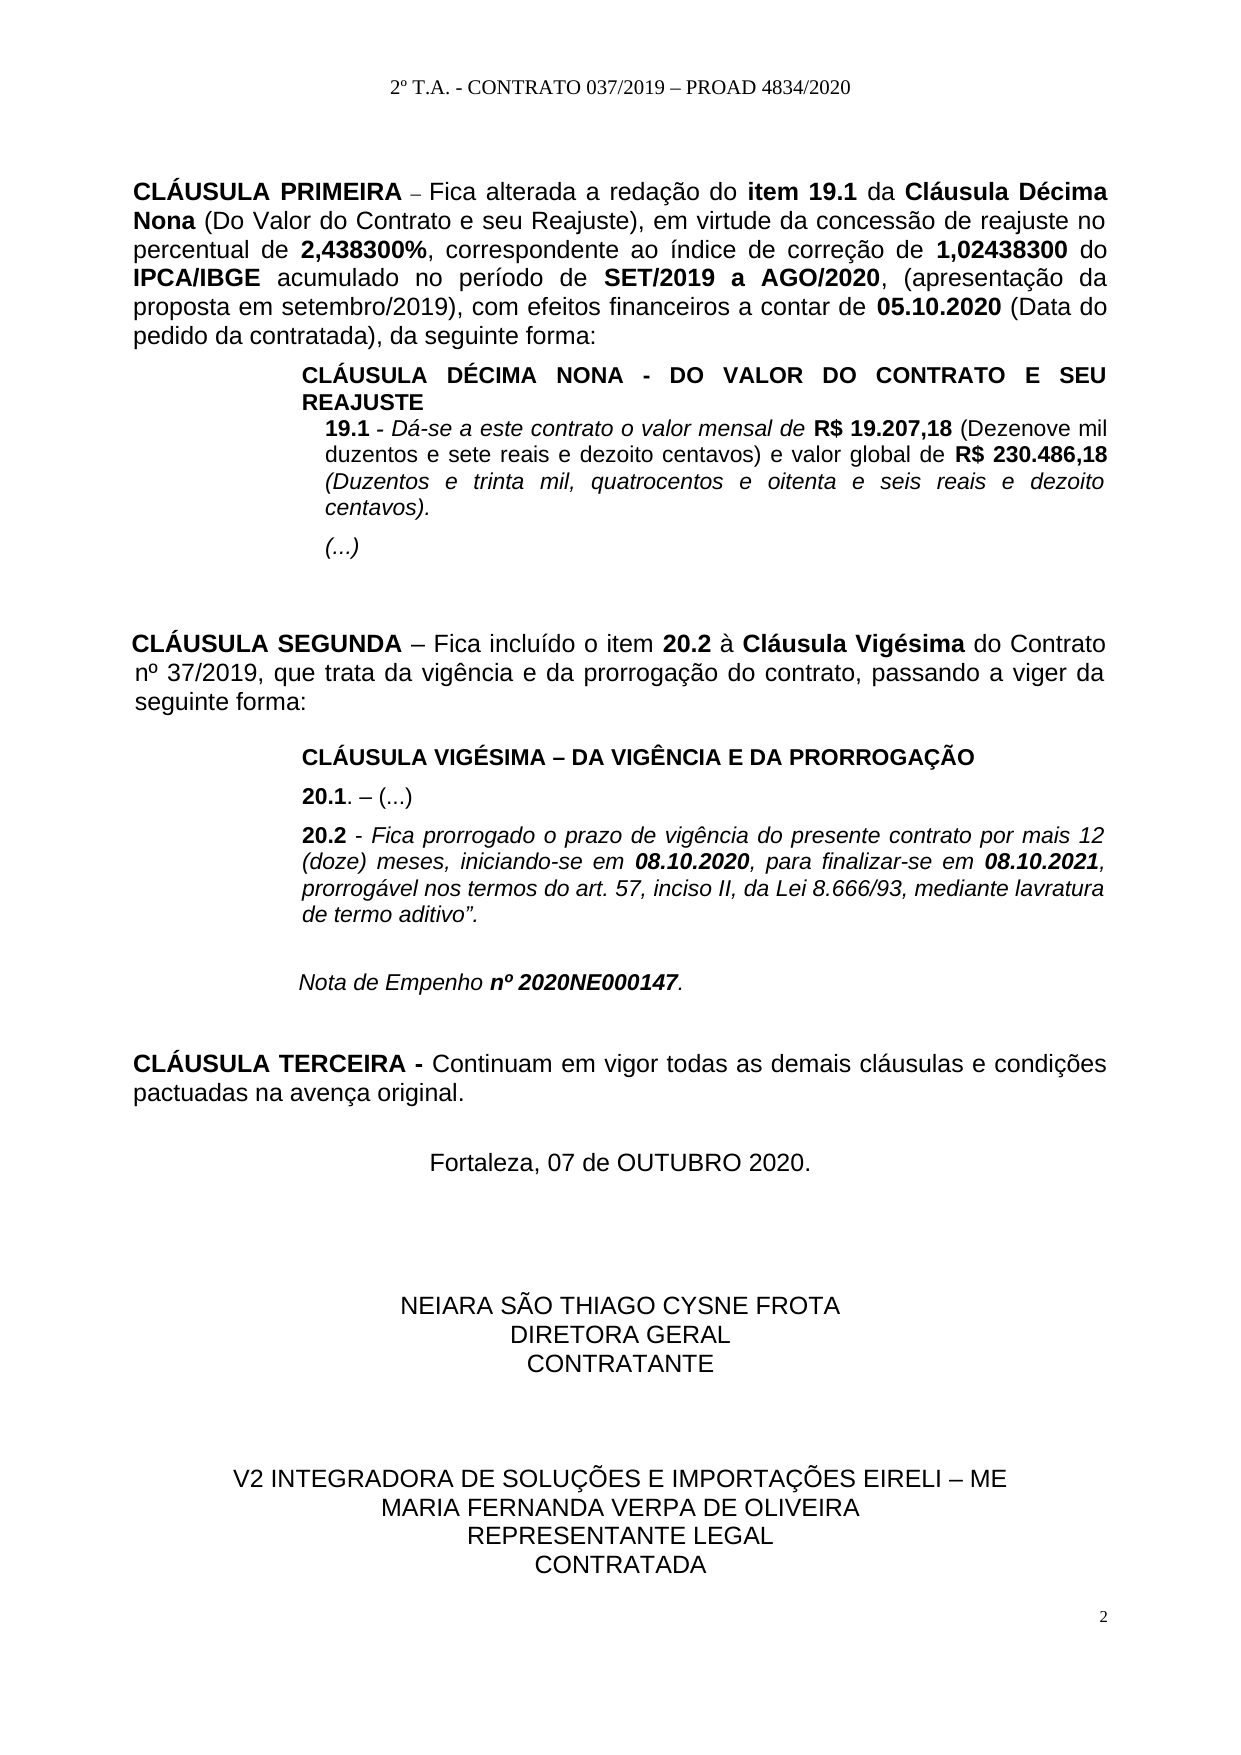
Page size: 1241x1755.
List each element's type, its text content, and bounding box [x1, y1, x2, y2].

text CLÁUSULA VIGÉSIMA – DA VIGÊNCIA E DA PRORROGAÇÃO [302, 744, 1107, 771]
text NEIARA SÃO THIAGO CYSNE FROTA [133, 1291, 1108, 1320]
text 20.1. – (...) [302, 783, 1107, 809]
text REPRESENTANTE LEGAL [133, 1521, 1108, 1550]
subtitle Fortaleza, 07 de OUTUBRO 2020. [133, 1147, 1108, 1176]
text CONTRATADA [133, 1550, 1108, 1579]
text 19.1 - Dá-se a este contrato o valor mensal de R$ 19.207,18 (Dezenove mil duzentos e sete reais e dezoito centavos) e valor global de R$ 230.486,18 (Duzentos e trinta mil, quatrocentos e oitenta e seis reais e dezoito centavos). [325, 415, 1107, 520]
text 20.2 - Fica prorrogado o prazo de vigência do presente contrato por mais 12 (doze) meses, iniciando-se em 08.10.2020, para finalizar-se em 08.10.2021, prorrogável nos termos do art. 57, inciso II, da Lei 8.666/93, mediante lavratura de termo aditivo”. [302, 822, 1107, 927]
text Nota de Empenho nº 2020NE000147. [133, 969, 1108, 995]
text V2 INTEGRADORA DE SOLUÇÕES E IMPORTAÇÕES EIRELI – ME [133, 1464, 1108, 1492]
text (...) [325, 533, 1107, 559]
text CLÁUSULA TERCEIRA - Continuam em vigor todas as demais cláusulas e condições pactuadas na avença original. [133, 1049, 1108, 1106]
text CONTRATANTE [133, 1349, 1108, 1377]
text CLÁUSULA DÉCIMA NONA - DO VALOR DO CONTRATO E SEU REAJUSTE [302, 362, 1107, 415]
text MARIA FERNANDA VERPA DE OLIVEIRA [133, 1492, 1108, 1521]
text CLÁUSULA PRIMEIRA – Fica alterada a redação do item 19.1 da Cláusula Décima Nona (Do Valor do Contrato e seu Reajuste), em virtude da concessão de reajuste no percentual de 2,438300%, correspondente ao índice de correção de 1,02438300 do IPCA/IBGE acumulado no período de SET/2019 a AGO/2020, (apresentação da proposta em setembro/2019), com efeitos financeiros a contar de 05.10.2020 (Data do pedido da contratada), da seguinte forma: [133, 177, 1107, 350]
text DIRETORA GERAL [133, 1320, 1108, 1349]
text CLÁUSULA SEGUNDA – Fica incluído o item 20.2 à Cláusula Vigésima do Contrato nº 37/2019, que trata da vigência e da prorrogação do contrato, passando a viger da seguinte forma: [133, 629, 1107, 716]
